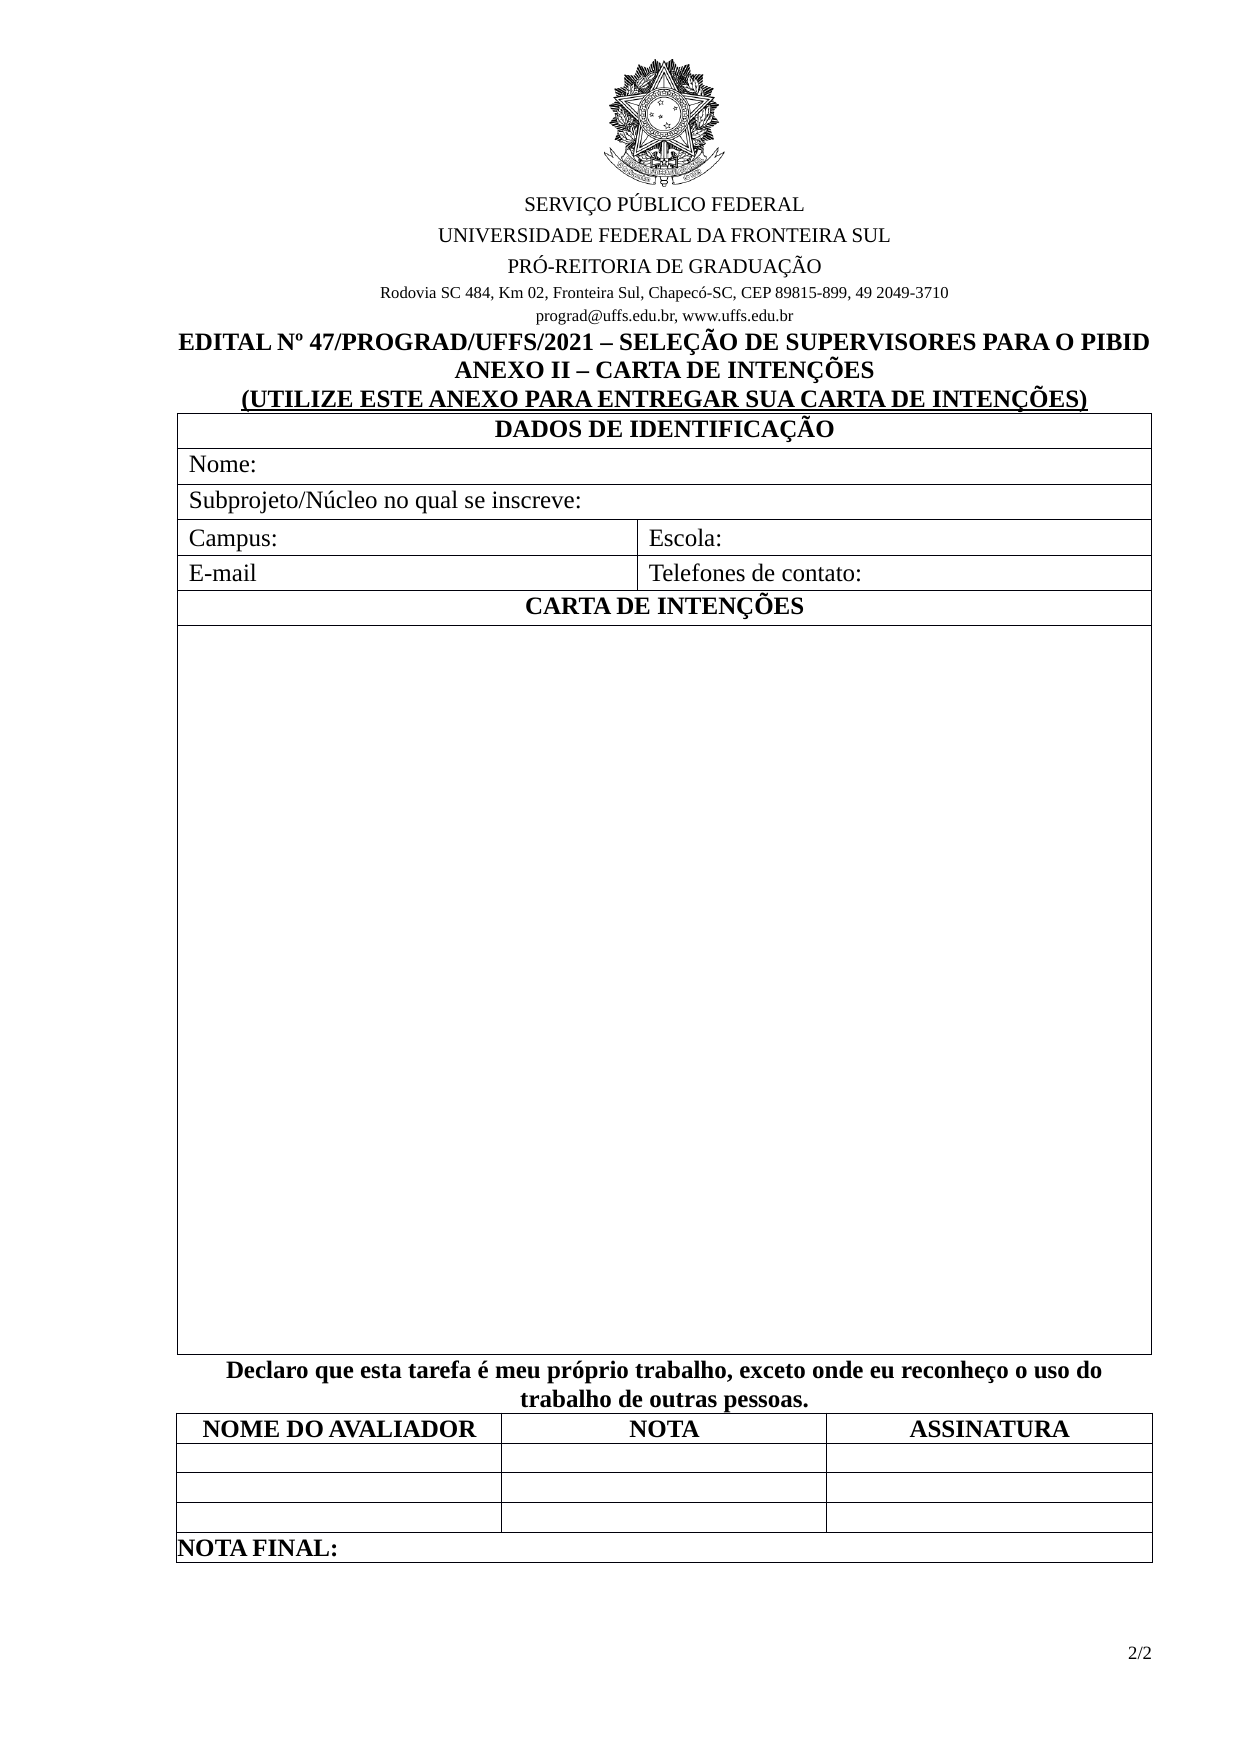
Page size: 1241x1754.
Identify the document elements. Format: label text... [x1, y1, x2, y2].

table_cell Escola: [638, 520, 1151, 554]
table_header NOME DO AVALIADOR [177, 1414, 501, 1442]
table_header NOTA [502, 1414, 826, 1442]
text EDITAL Nº 47/PROGRAD/UFFS/2021 – SELEÇÃO DE SUPERVISORES PARA O PIBID [177, 327, 1152, 355]
table_cell [827, 1503, 1152, 1532]
table_cell [178, 626, 1151, 1354]
table_cell [502, 1473, 826, 1502]
table_cell E-mail [178, 556, 637, 590]
table_cell Telefones de contato: [638, 556, 1151, 590]
table_cell [502, 1503, 826, 1532]
table_header ASSINATURA [827, 1414, 1152, 1442]
table_cell Nome: [178, 449, 1151, 484]
table_cell Subprojeto/Núcleo no qual se inscreve: [178, 485, 1151, 519]
table_cell NOTA FINAL: [177, 1533, 1152, 1562]
text Declaro que esta tarefa é meu próprio trabalho, exceto onde eu reconheço o uso do trabalho de outras pessoas. [177, 1355, 1152, 1413]
table_cell CARTA DE INTENÇÕES [178, 591, 1151, 625]
table_header DADOS DE IDENTIFICAÇÃO [178, 414, 1151, 448]
table_cell [177, 1444, 501, 1472]
text ANEXO II – CARTA DE INTENÇÕES [177, 355, 1152, 384]
table_cell [827, 1444, 1152, 1472]
table_cell [502, 1444, 826, 1472]
text (UTILIZE ESTE ANEXO PARA ENTREGAR SUA CARTA DE INTENÇÕES) [177, 384, 1152, 413]
table_cell [177, 1473, 501, 1502]
table_cell Campus: [178, 520, 637, 554]
table_cell [177, 1503, 501, 1532]
table_cell [827, 1473, 1152, 1502]
